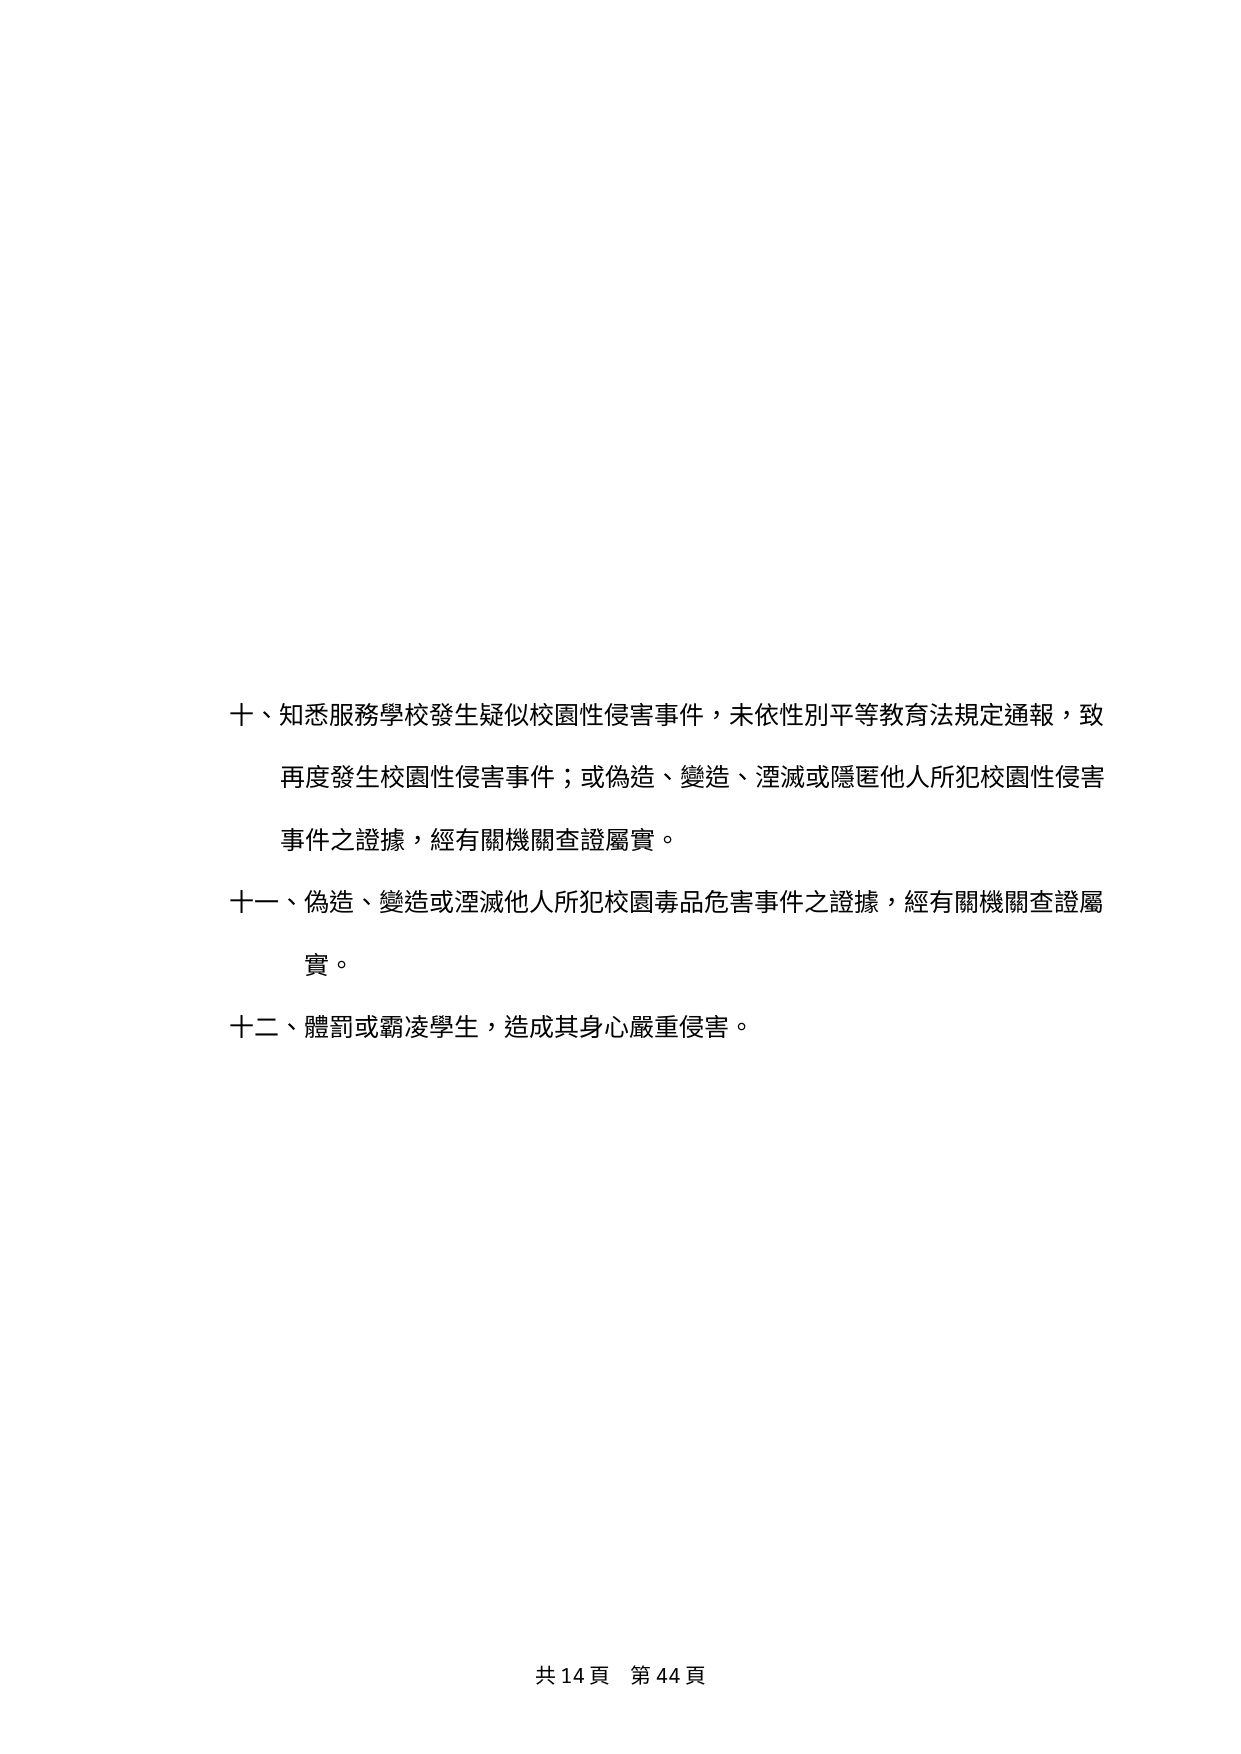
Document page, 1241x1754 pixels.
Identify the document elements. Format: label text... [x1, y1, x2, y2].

text 十二、體罰或霸凌學生，造成其身心嚴重侵害。 [118, 984, 1122, 1047]
text 十、知悉服務學校發生疑似校園性侵害事件，未依性別平等教育法規定通報，致再度發生校園性侵害事件；或偽造、變造、湮滅或隱匿他人所犯校園性侵害事件之證據，經有關機關查證屬實。 [229, 672, 1122, 859]
text 十一、偽造、變造或湮滅他人所犯校園毒品危害事件之證據，經有關機關查證屬 [118, 859, 1122, 922]
text 實。 [118, 922, 1122, 984]
